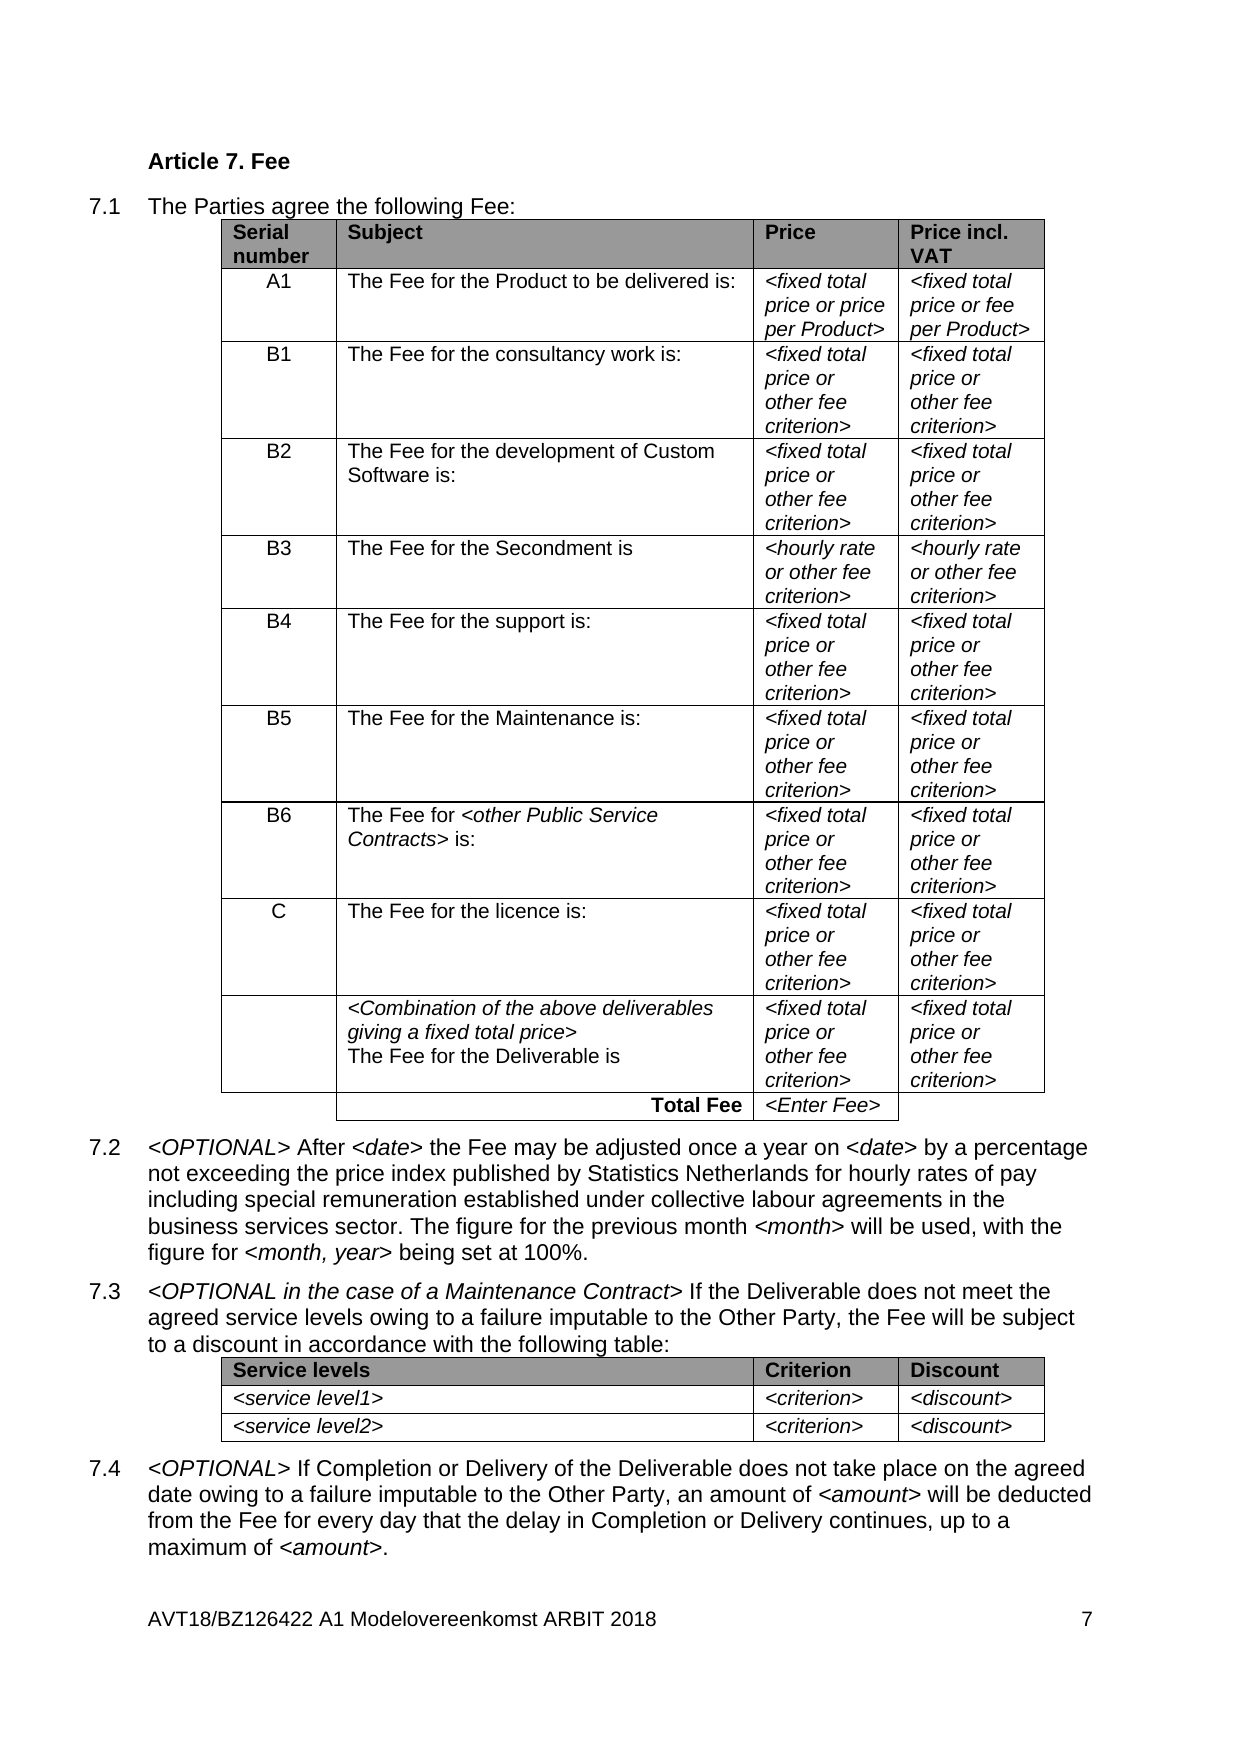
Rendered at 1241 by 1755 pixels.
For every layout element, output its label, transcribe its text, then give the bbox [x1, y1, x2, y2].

table_cell <fixed total price or other fee criterion> [899, 609, 1044, 704]
table_cell <fixed total price or fee per Product> [899, 269, 1044, 341]
table_cell <fixed total price or price per Product> [754, 269, 898, 341]
table_cell The Fee for the Product to be delivered is: [337, 269, 753, 341]
table_cell B1 [222, 342, 336, 438]
table_cell <fixed total price or other fee criterion> [899, 439, 1044, 535]
table_cell The Fee for the consultancy work is: [337, 342, 753, 438]
table_cell <fixed total price or other fee criterion> [754, 706, 898, 801]
table_header Criterion [754, 1358, 898, 1385]
table_cell <service level2> [222, 1414, 753, 1441]
table_cell B3 [222, 536, 336, 608]
table_cell <fixed total price or other fee criterion> [754, 609, 898, 704]
table_cell <fixed total price or other fee criterion> [899, 342, 1044, 438]
table_cell [222, 996, 336, 1092]
table_cell B6 [222, 803, 336, 898]
table_cell The Fee for the Maintenance is: [337, 706, 753, 801]
table_header Service levels [222, 1358, 753, 1385]
table_cell B5 [222, 706, 336, 801]
table_header Subject [337, 220, 753, 268]
table_cell The Fee for <other Public Service Contracts> is: [337, 803, 753, 898]
table_cell The Fee for the development of Custom Software is: [337, 439, 753, 535]
table_cell <fixed total price or other fee criterion> [754, 899, 898, 995]
table_cell <discount> [899, 1414, 1044, 1441]
table_cell <Enter Fee> [754, 1093, 898, 1120]
subtitle 7.1 The Parties agree the following Fee: [89, 193, 1093, 219]
table_cell <fixed total price or other fee criterion> [899, 803, 1044, 898]
table_cell <criterion> [754, 1414, 898, 1441]
table_cell [221, 1093, 336, 1120]
table_cell The Fee for the Secondment is [337, 536, 753, 608]
table_cell <fixed total price or other fee criterion> [754, 996, 898, 1092]
table_cell <fixed total price or other fee criterion> [754, 342, 898, 438]
table_cell <fixed total price or other fee criterion> [899, 996, 1044, 1092]
table_header Discount [899, 1358, 1044, 1385]
table_cell <fixed total price or other fee criterion> [899, 899, 1044, 995]
subtitle 7.2 <OPTIONAL> After <date> the Fee may be adjusted once a year on <date> by a percentage not exceeding the price index published by Statistics Netherlands for hourly rates of pay including special remuneration established under collective labour agreements in the business services sector. The figure for the previous month <month> will be used, with the figure for <month, year> being set at 100%. [89, 1134, 1093, 1265]
table_cell <hourly rate or other fee criterion> [754, 536, 898, 608]
table_cell [899, 1093, 1044, 1120]
table_header Price incl. VAT [899, 220, 1044, 268]
table_cell <hourly rate or other fee criterion> [899, 536, 1044, 608]
subtitle 7.3 <OPTIONAL in the case of a Maintenance Contract> If the Deliverable does not meet the agreed service levels owing to a failure imputable to the Other Party, the Fee will be subject to a discount in accordance with the following table: [89, 1278, 1093, 1357]
table_cell A1 [222, 269, 336, 341]
table_cell <fixed total price or other fee criterion> [754, 439, 898, 535]
table_cell <fixed total price or other fee criterion> [754, 803, 898, 898]
table_cell <service level1> [222, 1386, 753, 1413]
table_cell The Fee for the licence is: [337, 899, 753, 995]
table_cell <Combination of the above deliverables giving a fixed total price> The Fee for the Deliverable is [337, 996, 753, 1092]
table_cell C [222, 899, 336, 995]
table_cell <fixed total price or other fee criterion> [899, 706, 1044, 801]
table_header Price [754, 220, 898, 268]
table_cell B2 [222, 439, 336, 535]
table_cell The Fee for the support is: [337, 609, 753, 704]
table_header Serial number [222, 220, 336, 268]
table_cell <criterion> [754, 1386, 898, 1413]
subtitle Article 7. Fee [148, 148, 1093, 174]
table_cell Total Fee [337, 1093, 753, 1120]
table_cell B4 [222, 609, 336, 704]
subtitle 7.4 <OPTIONAL> If Completion or Delivery of the Deliverable does not take place on the agreed date owing to a failure imputable to the Other Party, an amount of <amount> will be deducted from the Fee for every day that the delay in Completion or Delivery continues, up to a maximum of <amount>. [89, 1454, 1093, 1560]
table_cell <discount> [899, 1386, 1044, 1413]
